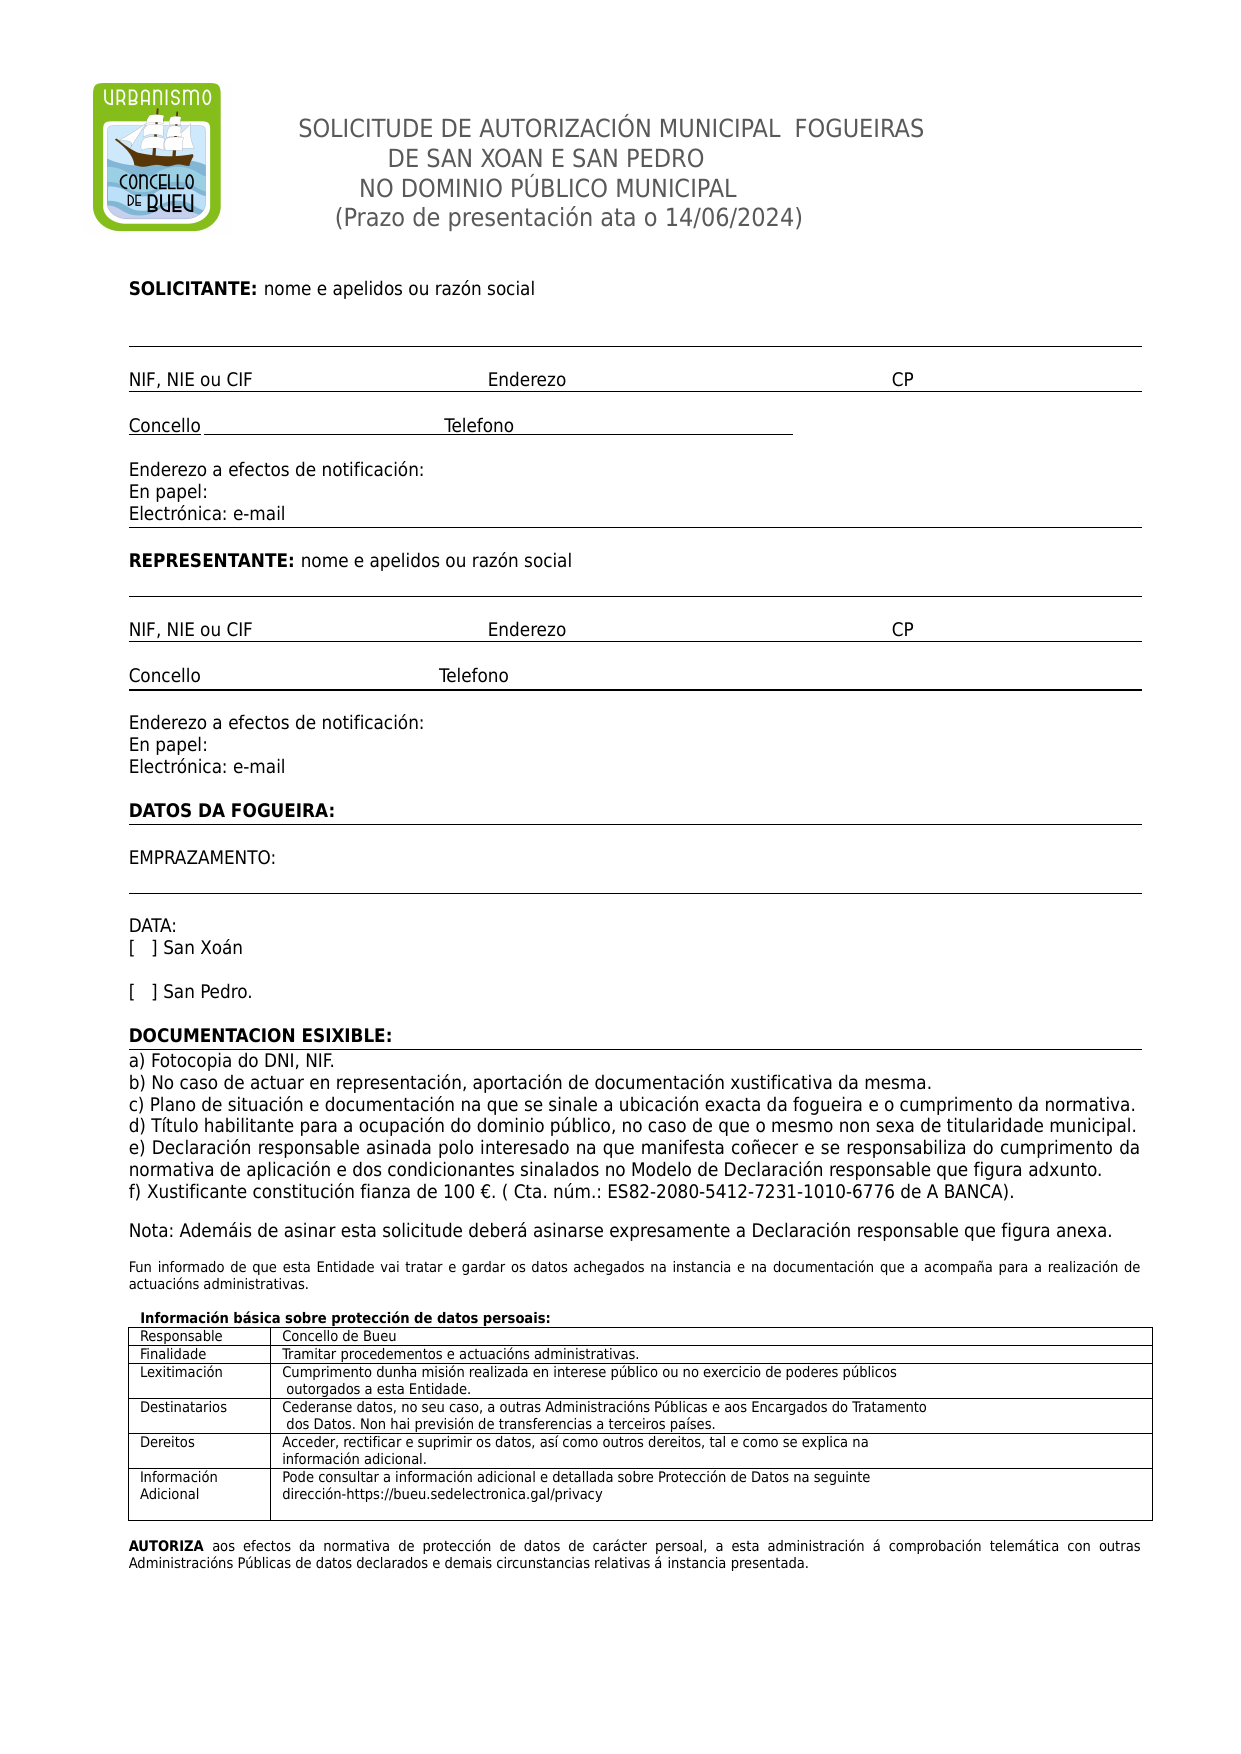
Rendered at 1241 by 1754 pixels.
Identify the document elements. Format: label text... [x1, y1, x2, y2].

picture [84, 83, 231, 234]
table_cell Destinatarios [129, 1399, 270, 1433]
table_header Concello de Bueu [271, 1328, 1152, 1345]
table_cell Dereitos [129, 1434, 270, 1468]
table_header Responsable [129, 1328, 270, 1345]
table_header SOLICITANTE: nome e apelidos ou razón social NIF, NIE ou CIF Enderezo CP Concello Telefono Enderezo a efectos de notificación: En papel: Electrónica: e-mail REPRESENTANTE: nome e apelidos ou razón social NIF, NIE ou CIF Enderezo CP Concello Telefono Enderezo a efectos de notificación: En papel: Electrónica: e-mail DATOS DA FOGUEIRA: EMPRAZAMENTO: DATA: [ ] San Xoán [ ] San Pedro. DOCUMENTACION ESIXIBLE: a) Fotocopia do DNI, NIF. b) No caso de actuar en representación, aportación de documentación xustificativa da mesma. c) Plano de situación e documentación na que se sinale a ubicación exacta da fogueira e o cumprimento da normativa. d) Título habilitante para a ocupación do dominio público, no caso de que o mesmo non sexa de titularidade municipal. e) Declaración responsable asinada polo interesado na que manifesta coñecer e se responsabiliza do cumprimento da normativa de aplicación e dos condicionantes sinalados no Modelo de Declaración responsable que figura adxunto. f) Xustificante constitución fianza de 100 €. ( Cta. núm.: ES82-2080-5412-7231-1010-6776 de A BANCA). Nota: Ademáis de asinar esta solicitude deberá asinarse expresamente a Declaración responsable que figura anexa. Fun informado de que esta Entidade vai tratar e gardar os datos achegados na instancia e na documentación que a acompaña para a realización de actuacións administrativas. Información básica sobre protección de datos persoais: AUTORIZA aos efectos da normativa de protección de datos de carácter persoal, a esta administración á comprobación telemática con outras Administracións Públicas de datos declarados e demais circunstancias relativas á instancia presentada. [117, 278, 1153, 1636]
table_cell Cederanse datos, no seu caso, a outras Administracións Públicas e aos Encargados do Tratamento dos Datos. Non hai previsión de transferencias a terceiros países. [271, 1399, 1152, 1433]
table_cell Pode consultar a información adicional e detallada sobre Protección de Datos na seguinte dirección-https://bueu.sedelectronica.gal/privacy [271, 1469, 1152, 1520]
table_cell Finalidade [129, 1346, 270, 1363]
table_cell Información Adicional [129, 1469, 270, 1520]
table_cell Cumprimento dunha misión realizada en interese público ou no exercicio de poderes públicos outorgados a esta Entidade. [271, 1364, 1152, 1398]
table_cell Acceder, rectificar e suprimir os datos, así como outros dereitos, tal e como se explica na información adicional. [271, 1434, 1152, 1468]
table_cell Lexitimación [129, 1364, 270, 1398]
table_cell Tramitar procedementos e actuacións administrativas. [271, 1346, 1152, 1363]
